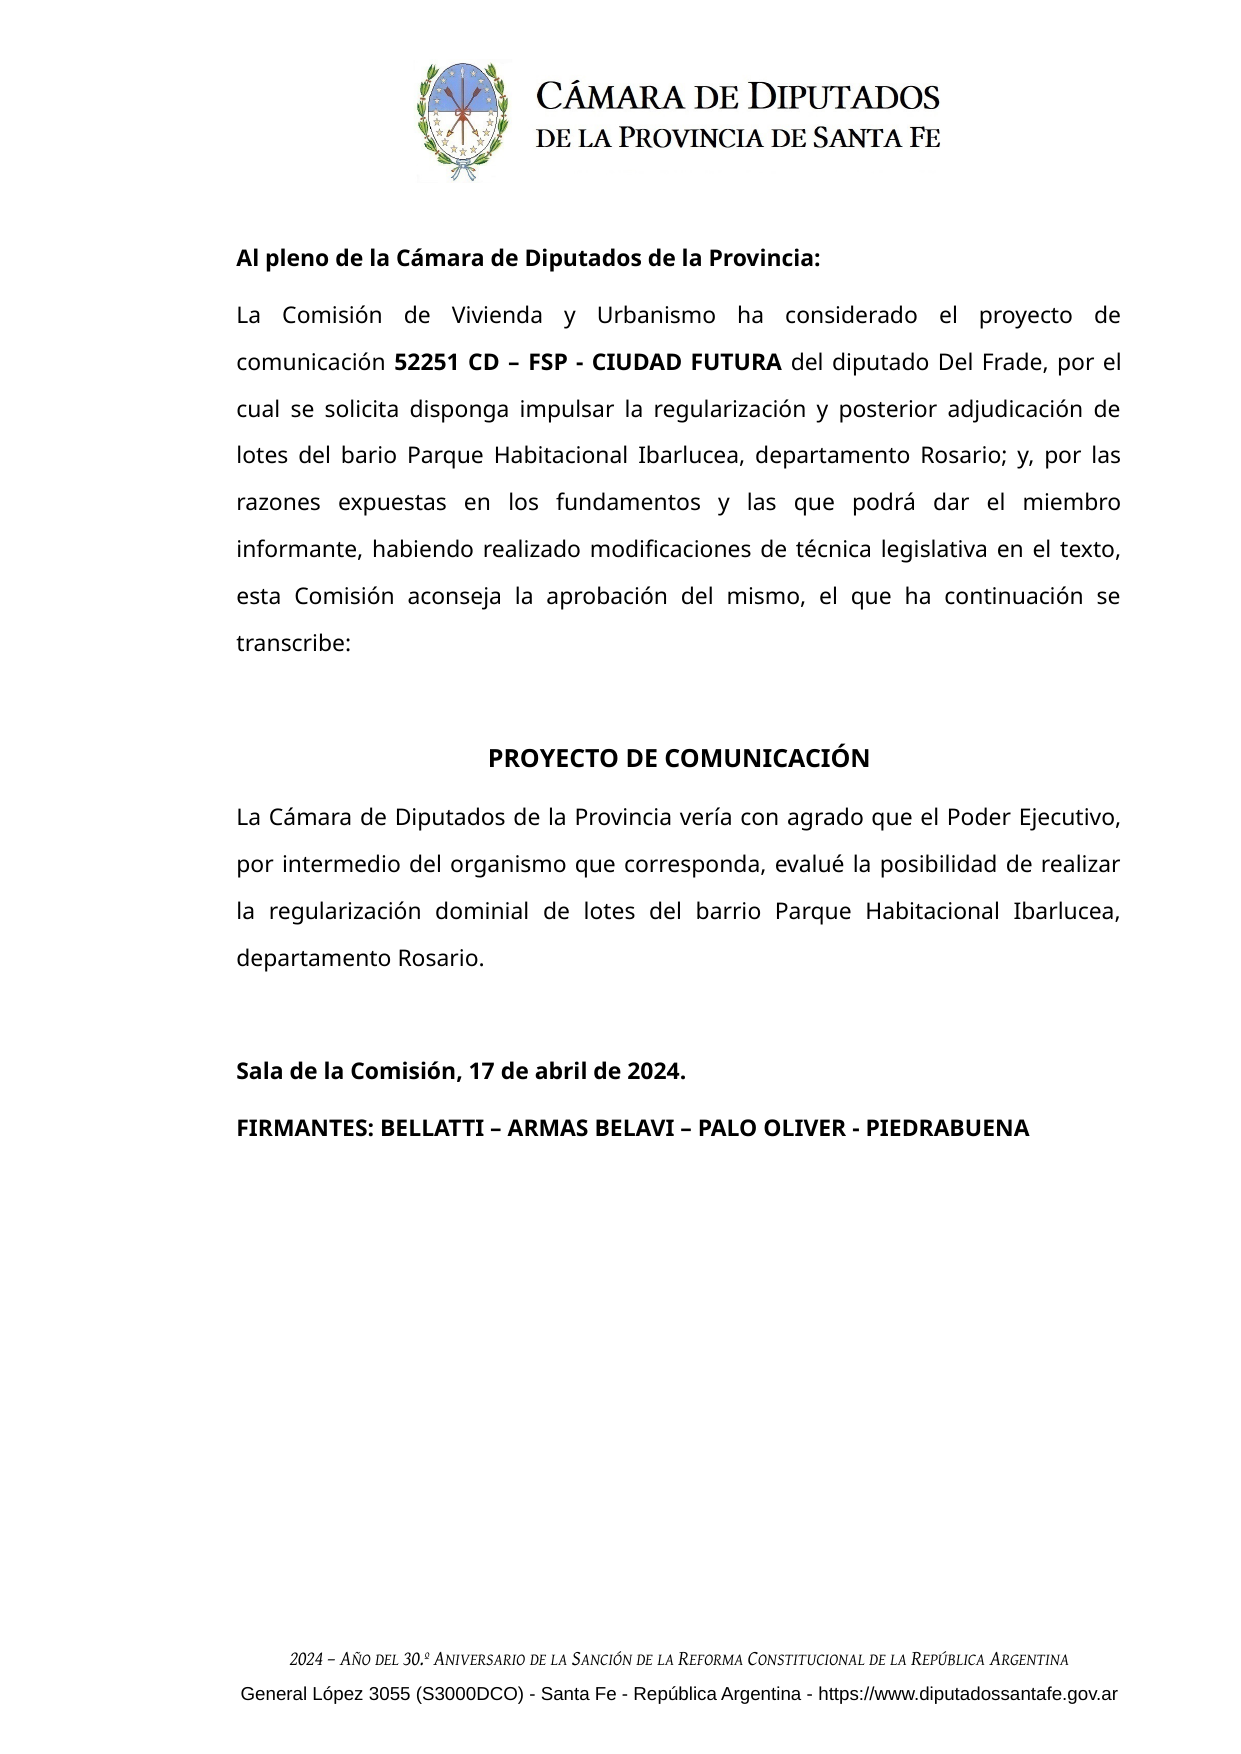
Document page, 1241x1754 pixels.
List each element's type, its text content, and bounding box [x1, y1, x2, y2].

text Sala de la Comisión, 17 de abril de 2024. [236, 1055, 1122, 1086]
text PROYECTO DE COMUNICACIÓN [236, 740, 1122, 774]
text La Comisión de Vivienda y Urbanismo ha considerado el proyecto de comunicación 52251 CD – FSP - CIUDAD FUTURA del diputado Del Frade, por el cual se solicita disponga impulsar la regularización y posterior adjudicación de lotes del bario Parque Habitacional Ibarlucea, departamento Rosario; y, por las razones expuestas en los fundamentos y las que podrá dar el miembro informante, habiendo realizado modificaciones de técnica legislativa en el texto, esta Comisión aconseja la aprobación del mismo, el que ha continuación se transcribe: [236, 299, 1122, 658]
text FIRMANTES: BELLATTI – ARMAS BELAVI – PALO OLIVER - PIEDRABUENA [236, 1112, 1122, 1143]
text Al pleno de la Cámara de Diputados de la Provincia: [236, 242, 1122, 273]
picture [413, 59, 945, 183]
text La Cámara de Diputados de la Provincia vería con agrado que el Poder Ejecutivo, por intermedio del organismo que corresponda, evalué la posibilidad de realizar la regularización dominial de lotes del barrio Parque Habitacional Ibarlucea, departamento Rosario. [236, 801, 1122, 973]
